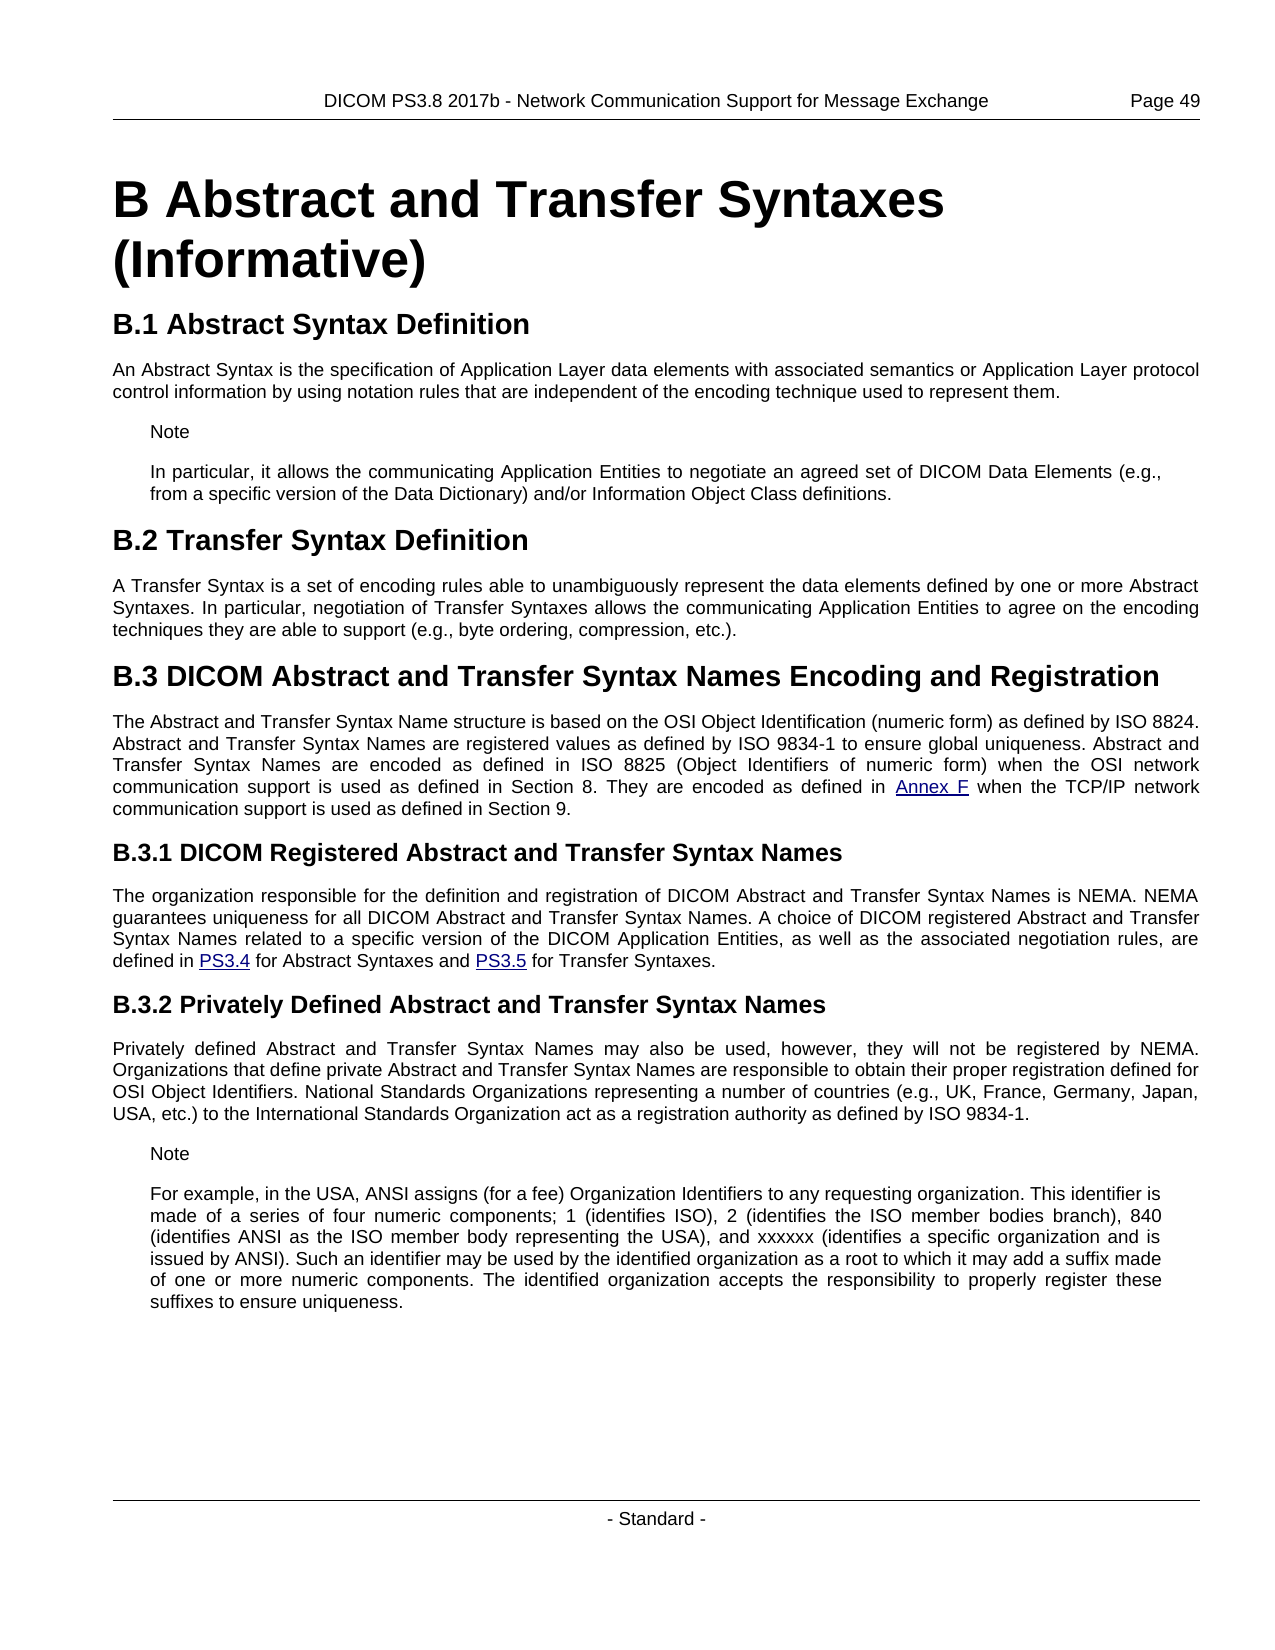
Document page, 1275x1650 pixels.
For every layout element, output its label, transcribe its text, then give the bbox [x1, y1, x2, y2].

text Privately defined Abstract and Transfer Syntax Names may also be used, however, they will not be registered by NEMA. Organizations that define private Abstract and Transfer Syntax Names are responsible to obtain their proper registration defined for OSI Object Identifiers. National Standards Organizations representing a number of countries (e.g., UK, France, Germany, Japan, USA, etc.) to the International Standards Organization act as a registration authority as defined by ISO 9834-1. [112, 1038, 1200, 1124]
text B.3.2 Privately Defined Abstract and Transfer Syntax Names [112, 990, 1200, 1019]
text B.1 Abstract Syntax Definition [112, 307, 1200, 340]
text B.3 DICOM Abstract and Transfer Syntax Names Encoding and Registration [112, 659, 1200, 692]
text A Transfer Syntax is a set of encoding rules able to unambiguously represent the data elements defined by one or more Abstract Syntaxes. In particular, negotiation of Transfer Syntaxes allows the communicating Application Entities to agree on the encoding techniques they are able to support (e.g., byte ordering, compression, etc.). [112, 575, 1200, 640]
text In particular, it allows the communicating Application Entities to negotiate an agreed set of DICOM Data Elements (e.g., from a specific version of the Data Dictionary) and/or Information Object Class definitions. [150, 461, 1162, 504]
text Note [150, 1143, 1162, 1164]
text B Abstract and Transfer Syntaxes (Informative) [112, 169, 1200, 288]
text B.2 Transfer Syntax Definition [112, 523, 1200, 557]
text The organization responsible for the definition and registration of DICOM Abstract and Transfer Syntax Names is NEMA. NEMA guarantees uniqueness for all DICOM Abstract and Transfer Syntax Names. A choice of DICOM registered Abstract and Transfer Syntax Names related to a specific version of the DICOM Application Entities, as well as the associated negotiation rules, are defined in PS3.4 for Abstract Syntaxes and PS3.5 for Transfer Syntaxes. [112, 885, 1200, 971]
text An Abstract Syntax is the specification of Application Layer data elements with associated semantics or Application Layer protocol control information by using notation rules that are independent of the encoding technique used to represent them. [112, 359, 1200, 402]
text The Abstract and Transfer Syntax Name structure is based on the OSI Object Identification (numeric form) as defined by ISO 8824. Abstract and Transfer Syntax Names are registered values as defined by ISO 9834-1 to ensure global uniqueness. Abstract and Transfer Syntax Names are encoded as defined in ISO 8825 (Object Identifiers of numeric form) when the OSI network communication support is used as defined in Section 8. They are encoded as defined in Annex F when the TCP/IP network communication support is used as defined in Section 9. [112, 711, 1200, 819]
text Note [150, 421, 1162, 442]
text For example, in the USA, ANSI assigns (for a fee) Organization Identifiers to any requesting organization. This identifier is made of a series of four numeric components; 1 (identifies ISO), 2 (identifies the ISO member bodies branch), 840 (identifies ANSI as the ISO member body representing the USA), and xxxxxx (identifies a specific organization and is issued by ANSI). Such an identifier may be used by the identified organization as a root to which it may add a suffix made of one or more numeric components. The identified organization accepts the responsibility to properly register these suffixes to ensure uniqueness. [150, 1183, 1162, 1312]
text B.3.1 DICOM Registered Abstract and Transfer Syntax Names [112, 838, 1200, 866]
